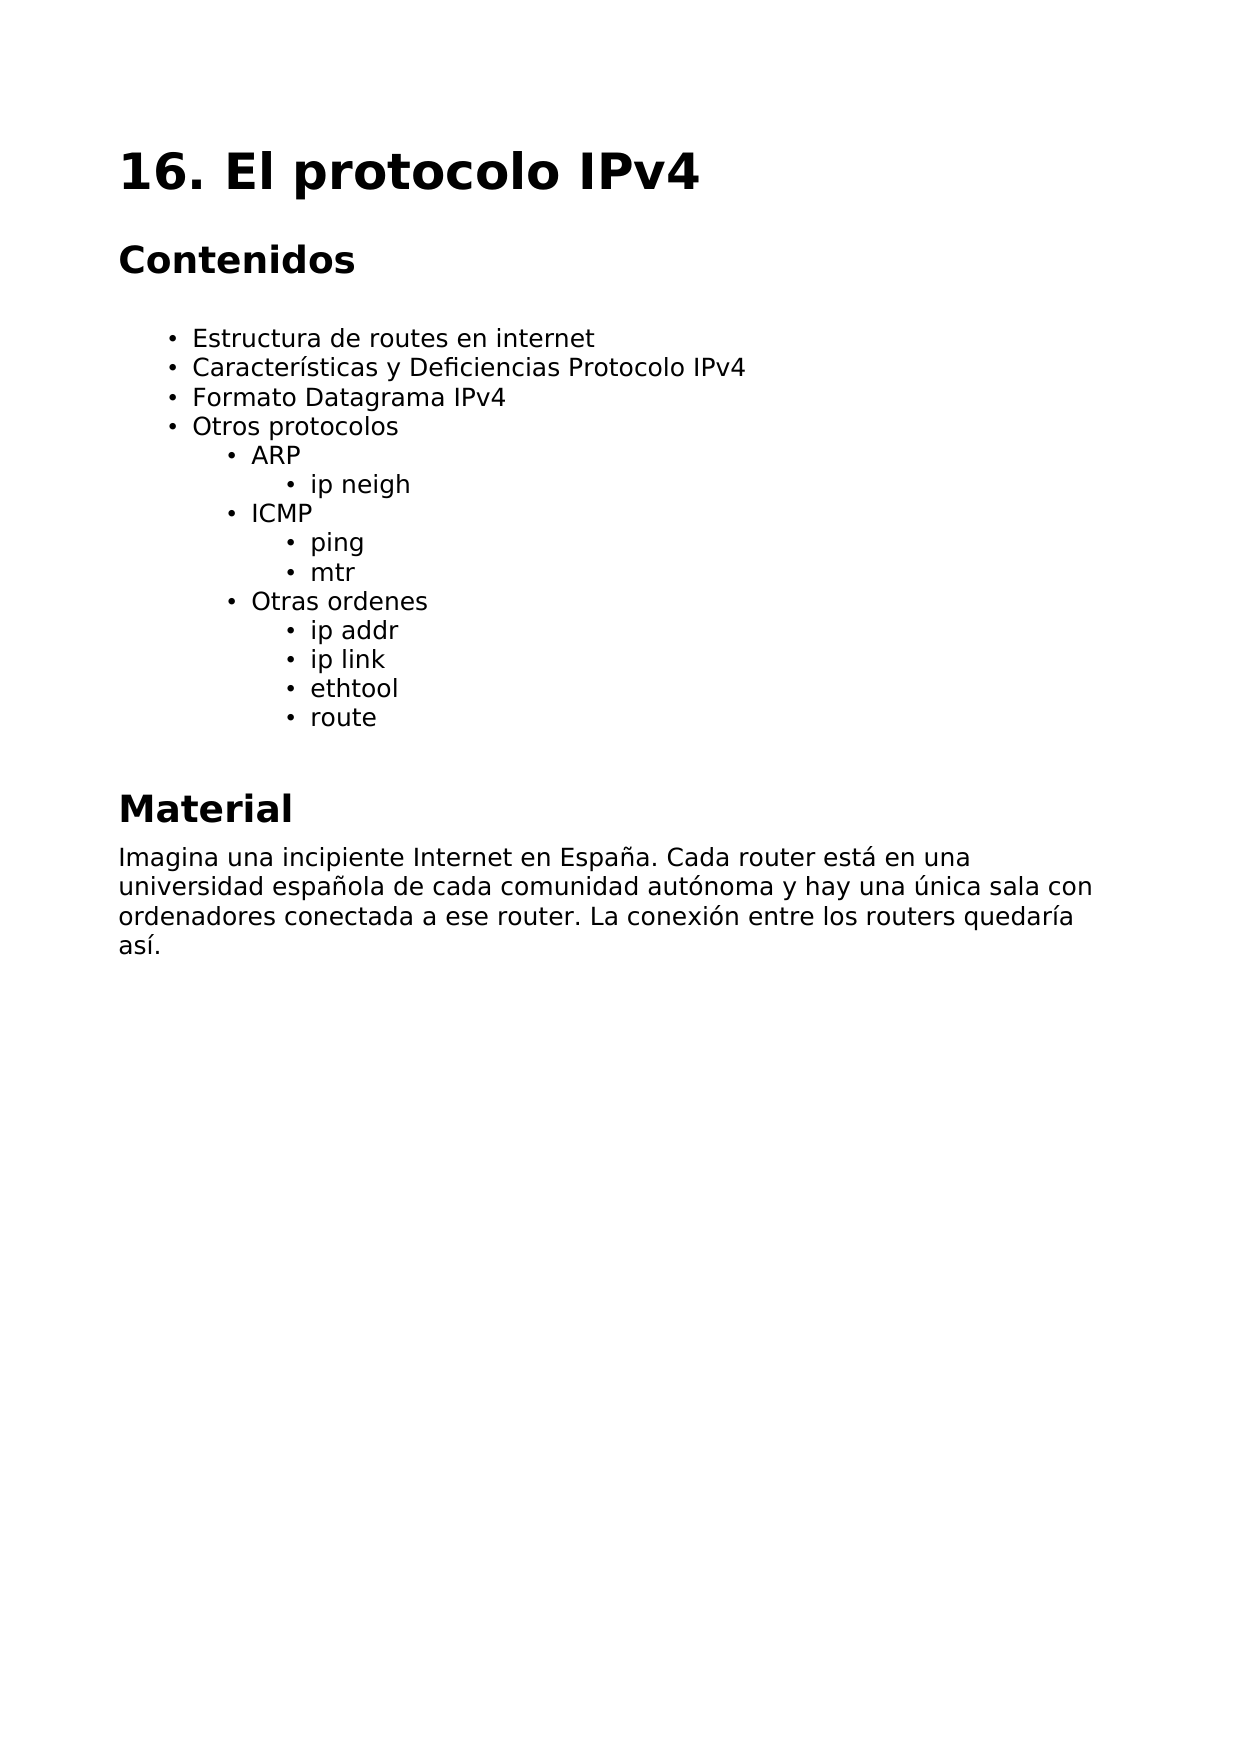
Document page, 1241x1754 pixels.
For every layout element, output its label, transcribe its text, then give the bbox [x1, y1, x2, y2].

subtitle Material [118, 787, 1122, 831]
list ping [295, 529, 1122, 558]
list Estructura de routes en internet [177, 324, 1122, 354]
list Características y Deficiencias Protocolo IPv4 [177, 354, 1122, 383]
list Formato Datagrama IPv4 [177, 383, 1122, 412]
subtitle Contenidos [118, 239, 1122, 282]
subtitle 16. El protocolo IPv4 [118, 143, 1122, 201]
list ip link [295, 645, 1122, 674]
list ip addr [295, 616, 1122, 645]
list ip neigh [295, 470, 1122, 499]
list Otros protocolos [177, 412, 1122, 441]
list ARP [236, 441, 1122, 470]
list Otras ordenes [236, 587, 1122, 616]
list ICMP [236, 499, 1122, 529]
list route [295, 704, 1122, 733]
text Imagina una incipiente Internet en España. Cada router está en una universidad española de cada comunidad autónoma y hay una única sala con ordenadores conectada a ese router. La conexión entre los routers quedaría así. [118, 843, 1122, 960]
list ethtool [295, 674, 1122, 704]
list mtr [295, 558, 1122, 587]
